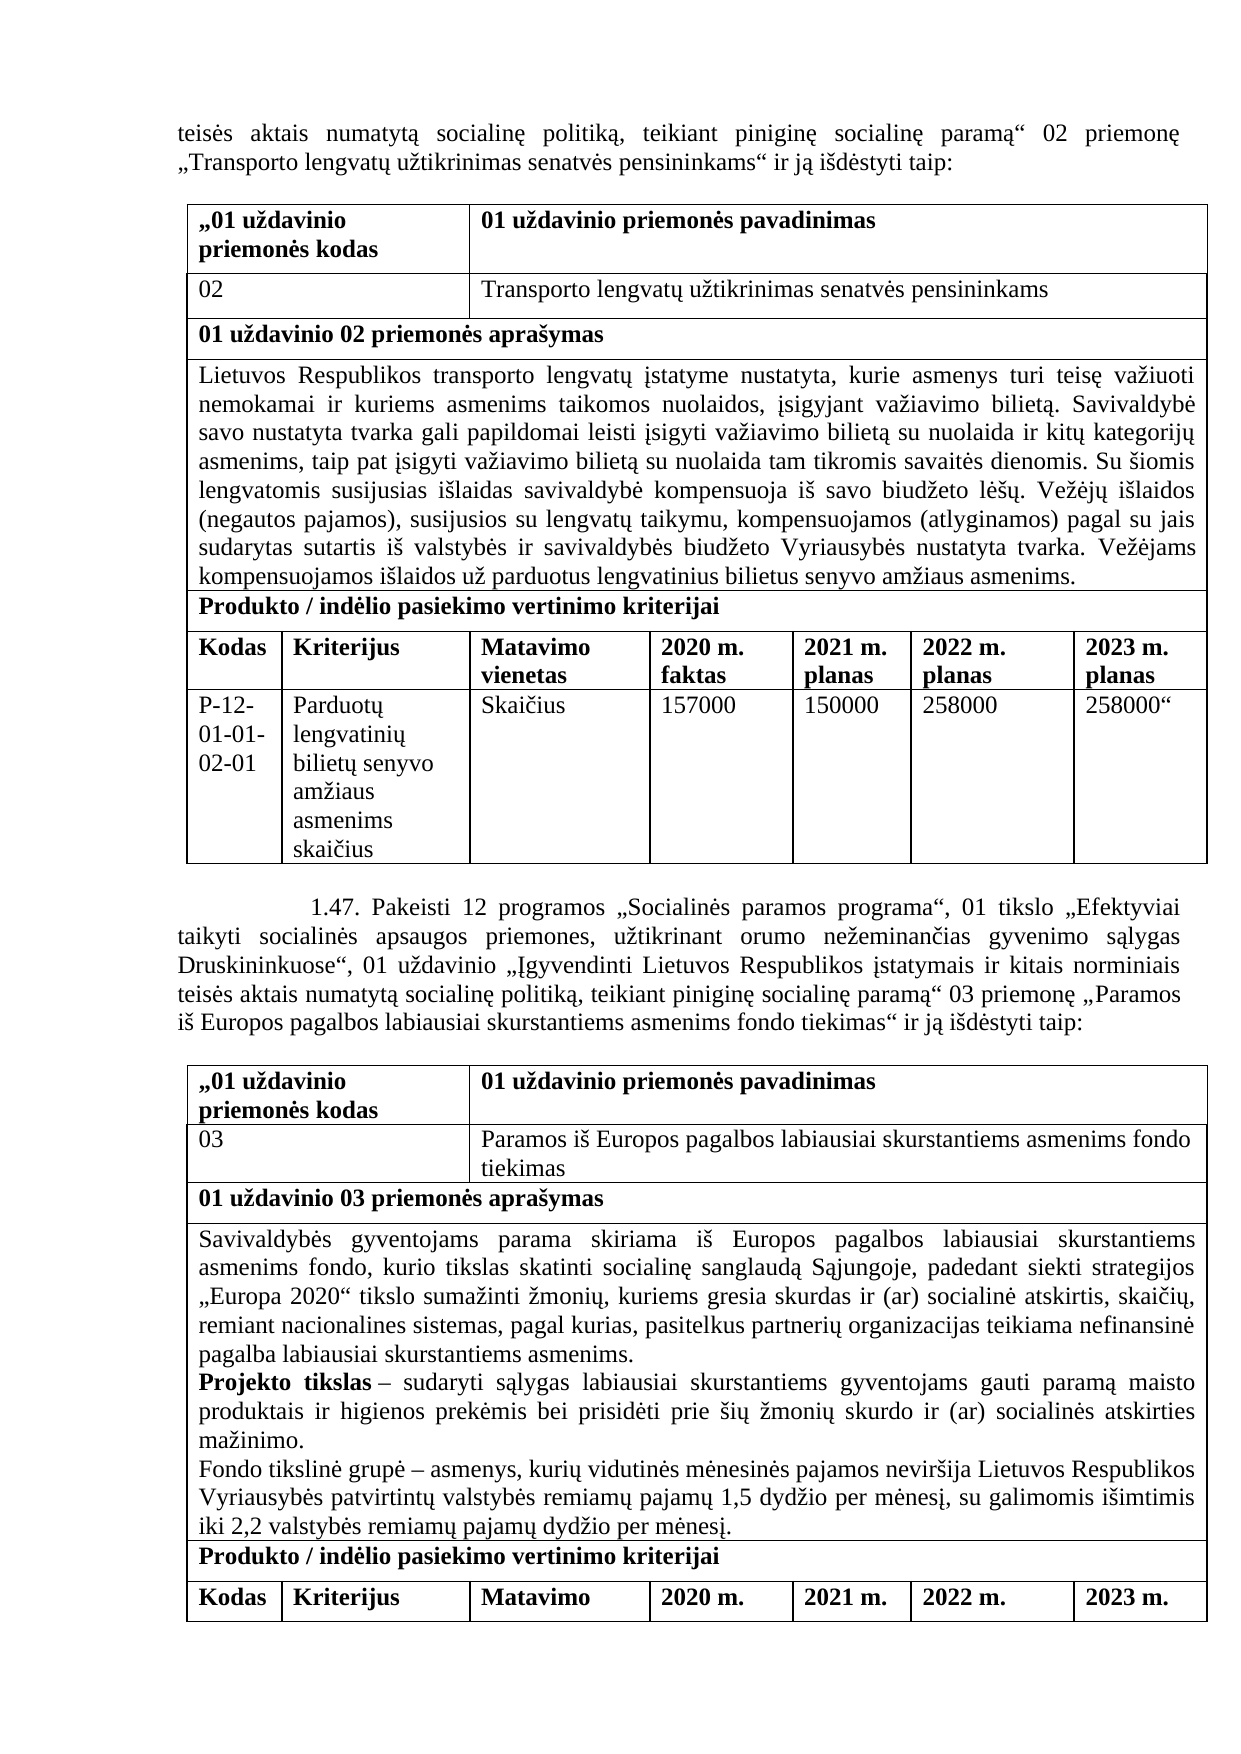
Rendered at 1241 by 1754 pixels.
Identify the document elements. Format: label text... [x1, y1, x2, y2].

table_cell Savivaldybės gyventojams parama skiriama iš Europos pagalbos labiausiai skurstantiems asmenims fondo, kurio tikslas skatinti socialinę sanglaudą Sąjungoje, padedant siekti strategijos „Europa 2020“ tikslo sumažinti žmonių, kuriems gresia skurdas ir (ar) socialinė atskirtis, skaičių, remiant nacionalines sistemas, pagal kurias, pasitelkus partnerių organizacijas teikiama nefinansinė pagalba labiausiai skurstantiems asmenims. Projekto tikslas – sudaryti sąlygas labiausiai skurstantiems gyventojams gauti paramą maisto produktais ir higienos prekėmis bei prisidėti prie šių žmonių skurdo ir (ar) socialinės atskirties mažinimo. Fondo tikslinė grupė – asmenys, kurių vidutinės mėnesinės pajamos neviršija Lietuvos Respublikos Vyriausybės patvirtintų valstybės remiamų pajamų 1,5 dydžio per mėnesį, su galimomis išimtimis iki 2,2 valstybės remiamų pajamų dydžio per mėnesį. [188, 1224, 1206, 1540]
table_header „01 uždavinio priemonės kodas [188, 205, 469, 273]
text teisės aktais numatytą socialinę politiką, teikiant piniginę socialinę paramą“ 02 priemonę „Transporto lengvatų užtikrinimas senatvės pensininkams“ ir ją išdėstyti taip: [177, 118, 1181, 176]
table_cell 2022 m. planas [912, 632, 1073, 689]
table_cell 01 uždavinio 02 priemonės aprašymas [188, 319, 1206, 359]
table_cell Kriterijus [283, 1582, 469, 1621]
table_cell 150000 [794, 690, 910, 863]
table_cell Matavimo [471, 1582, 649, 1621]
table_cell Produkto / indėlio pasiekimo vertinimo kriterijai [188, 591, 1206, 631]
table_header 01 uždavinio priemonės pavadinimas [470, 1066, 1207, 1123]
table_cell Parduotų lengvatinių bilietų senyvo amžiaus asmenims skaičius [283, 690, 469, 863]
table_cell Kriterijus [283, 632, 469, 689]
table_cell 2021 m. planas [794, 632, 910, 689]
table_cell 2022 m. [912, 1582, 1073, 1621]
table_cell 2023 m. planas [1075, 632, 1206, 689]
table_cell 2021 m. [794, 1582, 910, 1621]
table_cell Produkto / indėlio pasiekimo vertinimo kriterijai [188, 1541, 1206, 1581]
table_cell Kodas [188, 632, 281, 689]
table_cell 01 uždavinio 03 priemonės aprašymas [188, 1183, 1206, 1223]
table_cell Kodas [188, 1582, 281, 1621]
table_cell 258000 [912, 690, 1073, 863]
table_cell Lietuvos Respublikos transporto lengvatų įstatyme nustatyta, kurie asmenys turi teisę važiuoti nemokamai ir kuriems asmenims taikomos nuolaidos, įsigyjant važiavimo bilietą. Savivaldybė savo nustatyta tvarka gali papildomai leisti įsigyti važiavimo bilietą su nuolaida ir kitų kategorijų asmenims, taip pat įsigyti važiavimo bilietą su nuolaida tam tikromis savaitės dienomis. Su šiomis lengvatomis susijusias išlaidas savivaldybė kompensuoja iš savo biudžeto lėšų. Vežėjų išlaidos (negautos pajamos), susijusios su lengvatų taikymu, kompensuojamos (atlyginamos) pagal su jais sudarytas sutartis iš valstybės ir savivaldybės biudžeto Vyriausybės nustatyta tvarka. Vežėjams kompensuojamos išlaidos už parduotus lengvatinius bilietus senyvo amžiaus asmenims. [188, 360, 1206, 590]
table_header 01 uždavinio priemonės pavadinimas [470, 205, 1207, 273]
table_cell Matavimo vienetas [471, 632, 649, 689]
table_cell 2020 m. [651, 1582, 792, 1621]
table_cell Transporto lengvatų užtikrinimas senatvės pensininkams [470, 274, 1206, 318]
table_cell 2023 m. [1075, 1582, 1206, 1621]
table_cell 258000“ [1075, 690, 1206, 863]
text 1.47. Pakeisti 12 programos „Socialinės paramos programa“, 01 tikslo „Efektyviai taikyti socialinės apsaugos priemones, užtikrinant orumo nežeminančias gyvenimo sąlygas Druskininkuose“, 01 uždavinio „Įgyvendinti Lietuvos Respublikos įstatymais ir kitais norminiais teisės aktais numatytą socialinę politiką, teikiant piniginę socialinę paramą“ 03 priemonę „Paramos iš Europos pagalbos labiausiai skurstantiems asmenims fondo tiekimas“ ir ją išdėstyti taip: [177, 892, 1181, 1036]
table_cell Skaičius [471, 690, 649, 863]
table_cell P-12-01-01-02-01 [188, 690, 281, 863]
table_header „01 uždavinio priemonės kodas [188, 1066, 469, 1123]
table_cell Paramos iš Europos pagalbos labiausiai skurstantiems asmenims fondo tiekimas [470, 1125, 1206, 1182]
table_cell 03 [188, 1125, 469, 1182]
table_cell 157000 [651, 690, 792, 863]
table_cell 02 [188, 274, 469, 318]
table_cell 2020 m. faktas [651, 632, 792, 689]
